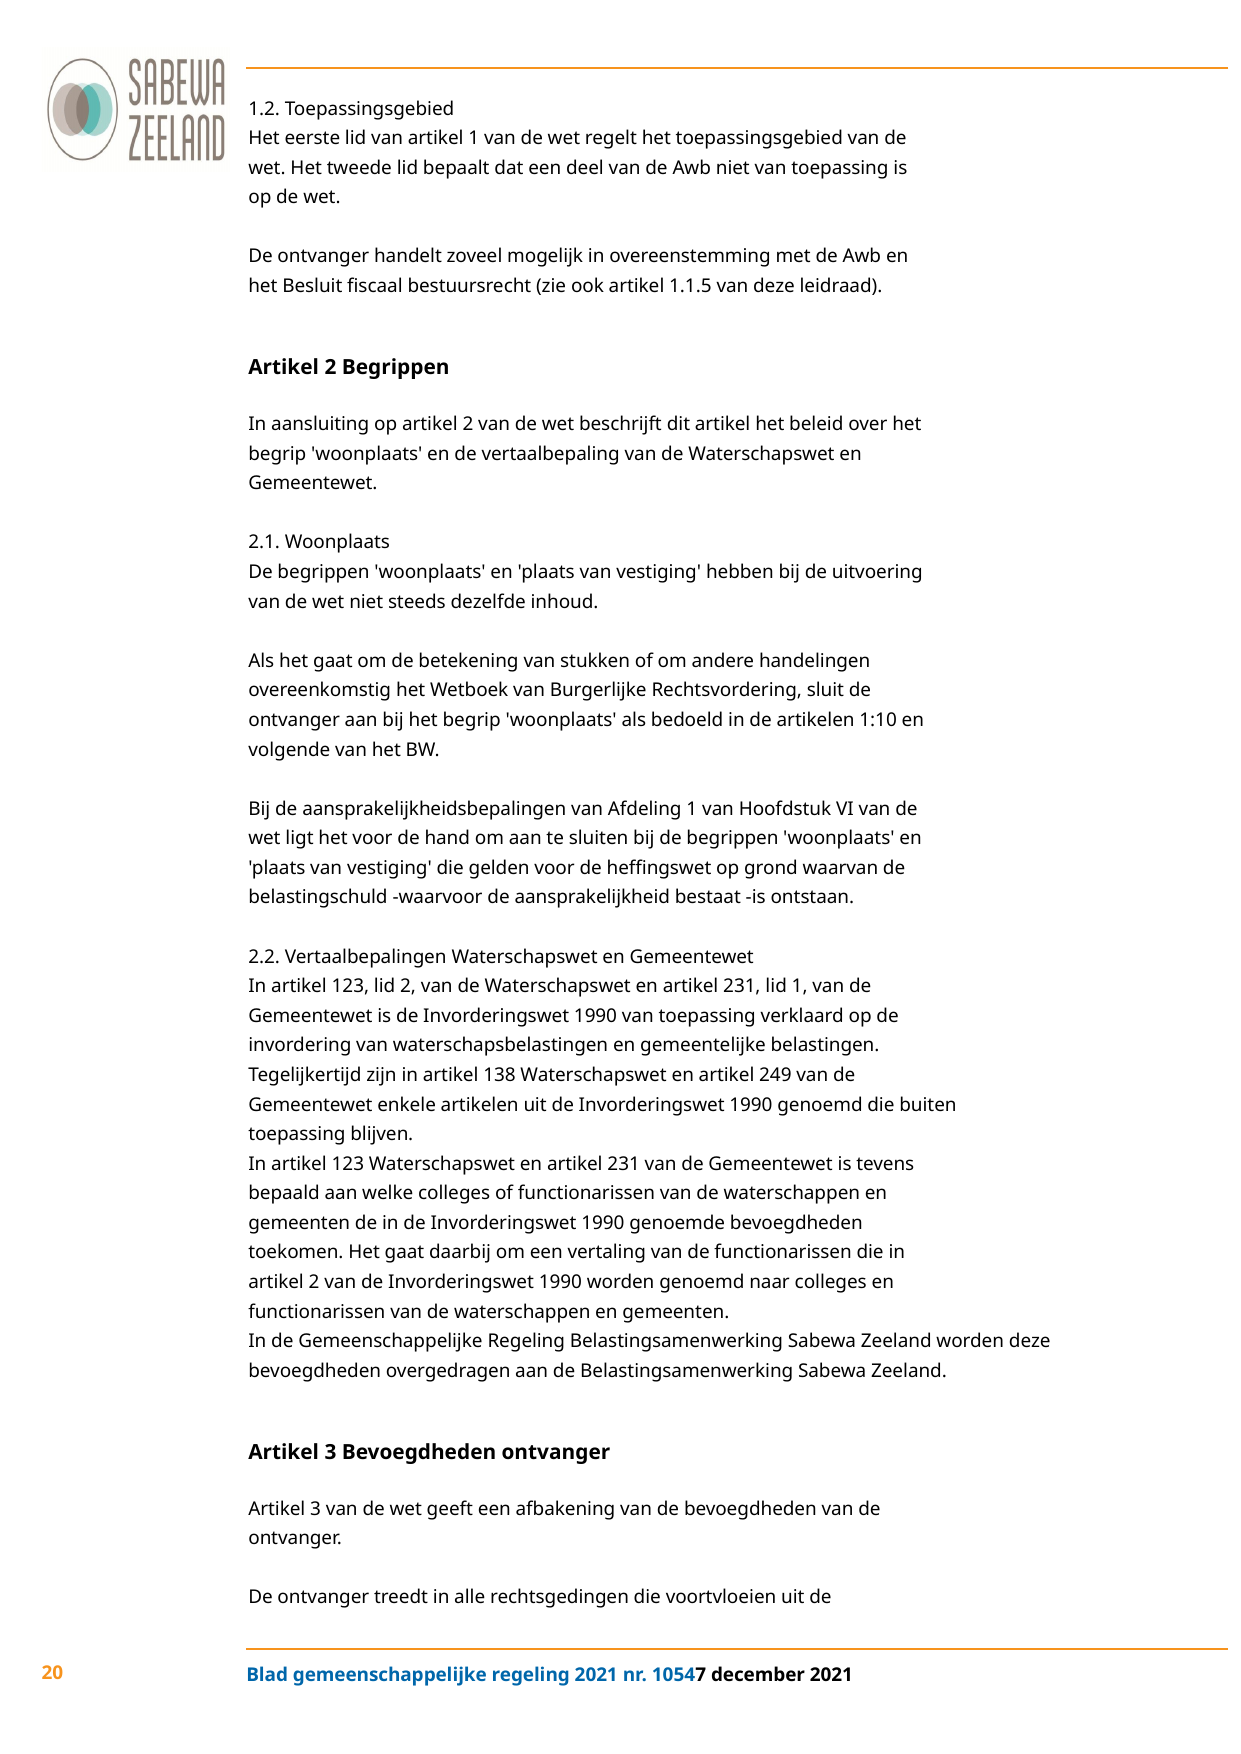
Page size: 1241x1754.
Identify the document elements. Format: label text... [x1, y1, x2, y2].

text Gemeentewet enkele artikelen uit de Invorderingswet 1990 genoemd die buiten [248, 1091, 1152, 1116]
text Het eerste lid van artikel 1 van de wet regelt het toepassingsgebied van de [248, 124, 1152, 150]
text begrip 'woonplaats' en de vertaalbepaling van de Waterschapswet en [248, 440, 1152, 466]
text toepassing blijven. [248, 1120, 1152, 1146]
text De ontvanger handelt zoveel mogelijk in overeenstemming met de Awb en [248, 243, 1152, 268]
text In de Gemeenschappelijke Regeling Belastingsamenwerking Sabewa Zeeland worden deze bevoegdheden overgedragen aan de Belastingsamenwerking Sabewa Zeeland. [248, 1327, 1152, 1383]
text wet. Het tweede lid bepaalt dat een deel van de Awb niet van toepassing is [248, 154, 1152, 180]
text overeenkomstig het Wetboek van Burgerlijke Rechtsvordering, sluit de [248, 677, 1152, 702]
text gemeenten de in de Invorderingswet 1990 genoemde bevoegdheden [248, 1209, 1152, 1235]
text De ontvanger treedt in alle rechtsgedingen die voortvloeien uit de [248, 1584, 1152, 1609]
picture [41, 47, 231, 172]
text Als het gaat om de betekening van stukken of om andere handelingen [248, 647, 1152, 673]
text van de wet niet steeds dezelfde inhoud. [248, 588, 1152, 613]
text 1.2. Toepassingsgebied [248, 95, 1152, 121]
text Gemeentewet. [248, 469, 1152, 495]
text ontvanger aan bij het begrip 'woonplaats' als bedoeld in de artikelen 1:10 en [248, 706, 1152, 732]
text In aansluiting op artikel 2 van de wet beschrijft dit artikel het beleid over het [248, 410, 1152, 436]
text bepaald aan welke colleges of functionarissen van de waterschappen en [248, 1179, 1152, 1205]
text belastingschuld -waarvoor de aansprakelijkheid bestaat -is ontstaan. [248, 884, 1152, 909]
text Bij de aansprakelijkheidsbepalingen van Afdeling 1 van Hoofdstuk VI van de [248, 795, 1152, 821]
text De begrippen 'woonplaats' en 'plaats van vestiging' hebben bij de uitvoering [248, 558, 1152, 584]
text 2.1. Woonplaats [248, 529, 1152, 554]
text artikel 2 van de Invorderingswet 1990 worden genoemd naar colleges en [248, 1268, 1152, 1294]
text ontvanger. [248, 1524, 1152, 1550]
text Artikel 2 Begrippen [248, 352, 1152, 381]
text In artikel 123, lid 2, van de Waterschapswet en artikel 231, lid 1, van de [248, 972, 1152, 998]
text toekomen. Het gaat daarbij om een vertaling van de functionarissen die in [248, 1239, 1152, 1264]
text 'plaats van vestiging' die gelden voor de heffingswet op grond waarvan de [248, 854, 1152, 880]
text Artikel 3 Bevoegdheden ontvanger [248, 1437, 1152, 1465]
text op de wet. [248, 183, 1152, 209]
text Artikel 3 van de wet geeft een afbakening van de bevoegdheden van de [248, 1495, 1152, 1521]
text invordering van waterschapsbelastingen en gemeentelijke belastingen. [248, 1032, 1152, 1057]
text Tegelijkertijd zijn in artikel 138 Waterschapswet en artikel 249 van de [248, 1061, 1152, 1087]
text Gemeentewet is de Invorderingswet 1990 van toepassing verklaard op de [248, 1002, 1152, 1028]
text wet ligt het voor de hand om aan te sluiten bij de begrippen 'woonplaats' en [248, 824, 1152, 850]
text volgende van het BW. [248, 736, 1152, 761]
text In artikel 123 Waterschapswet en artikel 231 van de Gemeentewet is tevens [248, 1150, 1152, 1176]
text 2.2. Vertaalbepalingen Waterschapswet en Gemeentewet [248, 943, 1152, 968]
text het Besluit fiscaal bestuursrecht (zie ook artikel 1.1.5 van deze leidraad). [248, 272, 1152, 298]
text functionarissen van de waterschappen en gemeenten. [248, 1298, 1152, 1323]
